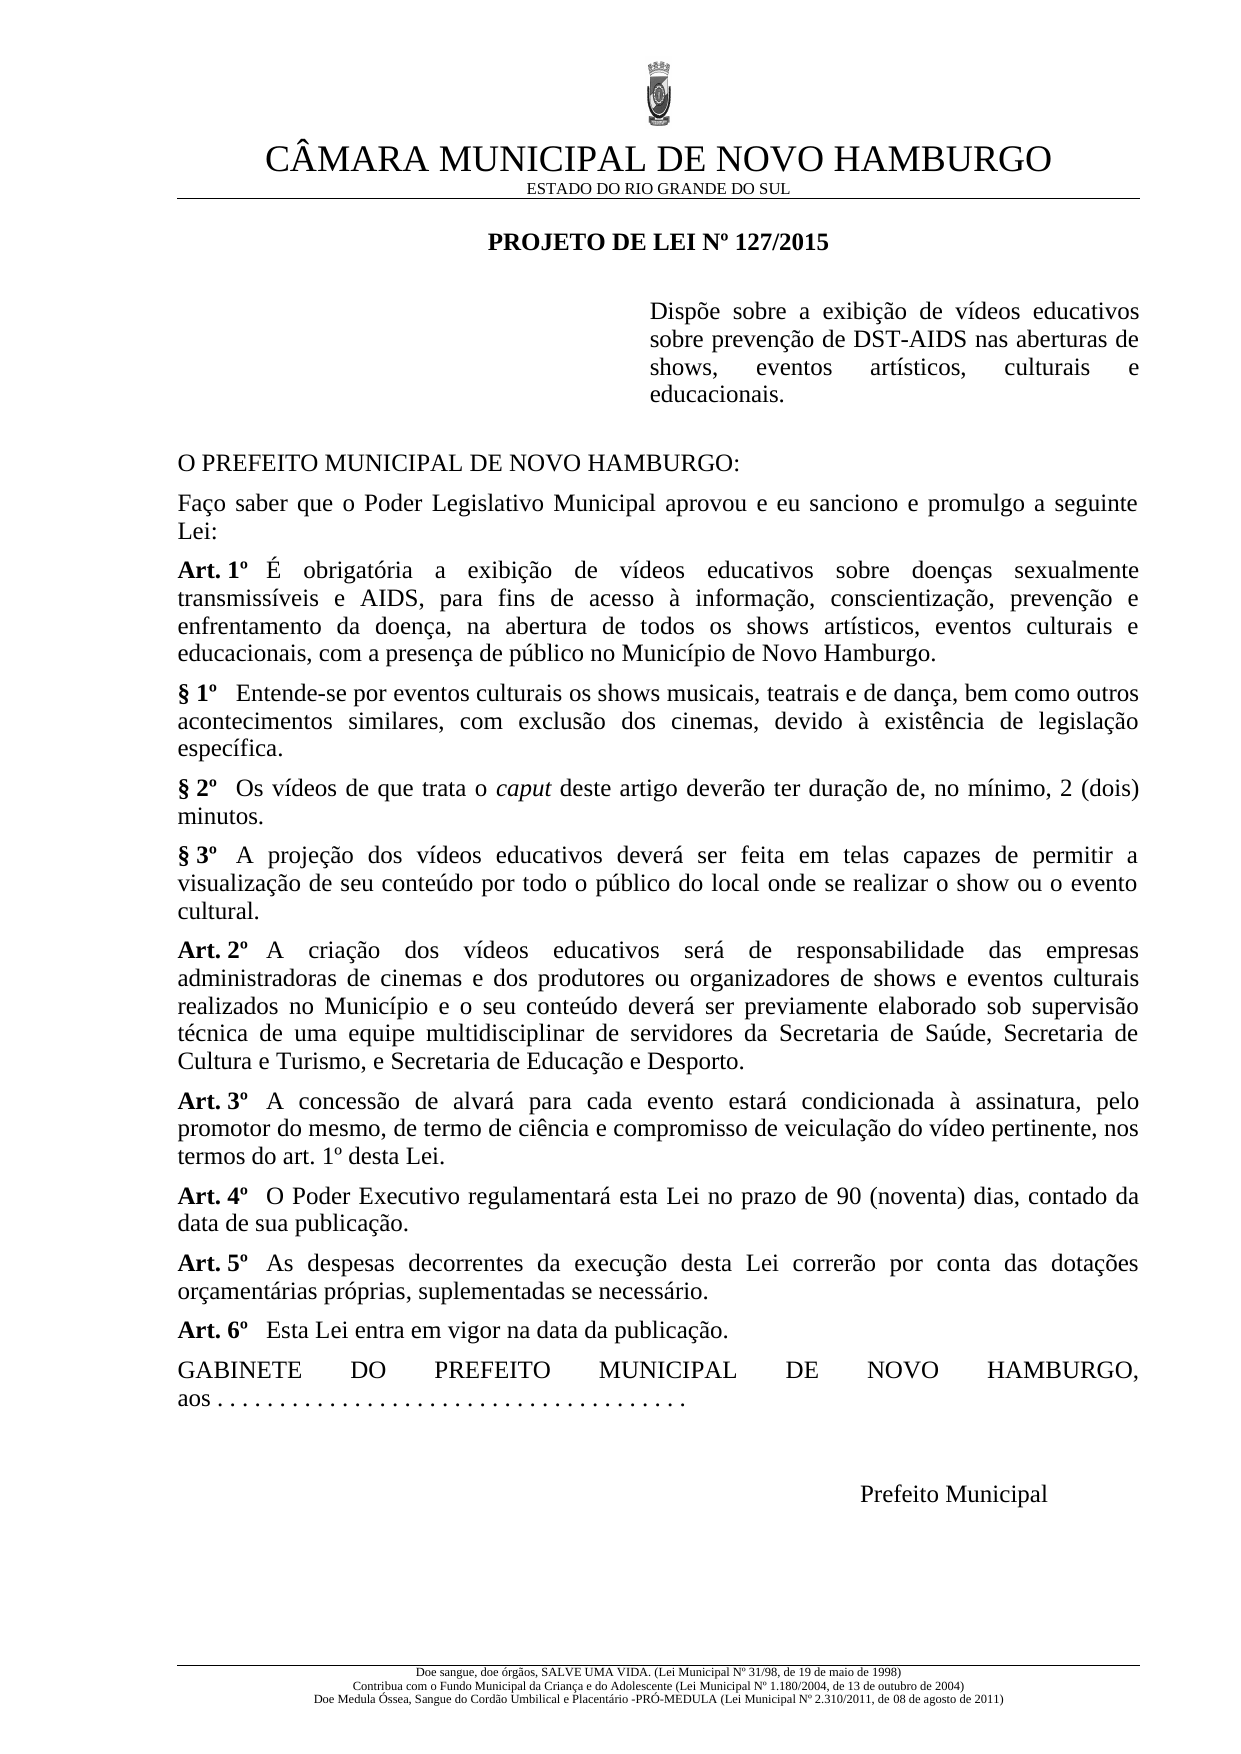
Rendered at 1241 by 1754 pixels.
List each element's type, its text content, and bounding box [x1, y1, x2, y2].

text Art. 6º Esta Lei entra em vigor na data da publicação. [177, 1316, 1140, 1344]
text Prefeito Municipal [768, 1481, 1140, 1508]
text Art. 2º A criação dos vídeos educativos será de responsabilidade das empresas administradoras de cinemas e dos produtores ou organizadores de shows e eventos culturais realizados no Município e o seu conteúdo deverá ser previamente elaborado sob supervisão técnica de uma equipe multidisciplinar de servidores da Secretaria de Saúde, Secretaria de Cultura e Turismo, e Secretaria de Educação e Desporto. [177, 936, 1140, 1075]
text Art. 4º O Poder Executivo regulamentará esta Lei no prazo de 90 (noventa) dias, contado da data de sua publicação. [177, 1182, 1140, 1237]
text Faço saber que o Poder Legislativo Municipal aprovou e eu sanciono e promulgo a seguinte Lei: [177, 489, 1140, 544]
text PROJETO DE LEI Nº 127/2015 [177, 228, 1140, 256]
subtitle § 3º A projeção dos vídeos educativos deverá ser feita em telas capazes de permitir a visualização de seu conteúdo por todo o público do local onde se realizar o show ou o evento cultural. [177, 841, 1140, 924]
subtitle § 1º Entende-se por eventos culturais os shows musicais, teatrais e de dança, bem como outros acontecimentos similares, com exclusão dos cinemas, devido à existência de legislação específica. [177, 679, 1140, 762]
text Dispõe sobre a exibição de vídeos educativos sobre prevenção de DST-AIDS nas aberturas de shows, eventos artísticos, culturais e educacionais. [649, 297, 1140, 408]
text O PREFEITO MUNICIPAL DE NOVO HAMBURGO: [177, 449, 1140, 477]
text Art. 3º A concessão de alvará para cada evento estará condicionada à assinatura, pelo promotor do mesmo, de termo de ciência e compromisso de veiculação do vídeo pertinente, nos termos do art. 1º desta Lei. [177, 1087, 1140, 1170]
text Art. 1º É obrigatória a exibição de vídeos educativos sobre doenças sexualmente transmissíveis e AIDS, para fins de acesso à informação, conscientização, prevenção e enfrentamento da doença, na abertura de todos os shows artísticos, eventos culturais e educacionais, com a presença de público no Município de Novo Hamburgo. [177, 556, 1140, 667]
text GABINETE DO PREFEITO MUNICIPAL DE NOVO HAMBURGO, aos . . . . . . . . . . . . . . . . . . . . . . . . . . . . . . . . . . . . . . [177, 1356, 1140, 1411]
subtitle § 2º Os vídeos de que trata o caput deste artigo deverão ter duração de, no mínimo, 2 (dois) minutos. [177, 774, 1140, 829]
text Art. 5º As despesas decorrentes da execução desta Lei correrão por conta das dotações orçamentárias próprias, suplementadas se necessário. [177, 1249, 1140, 1304]
